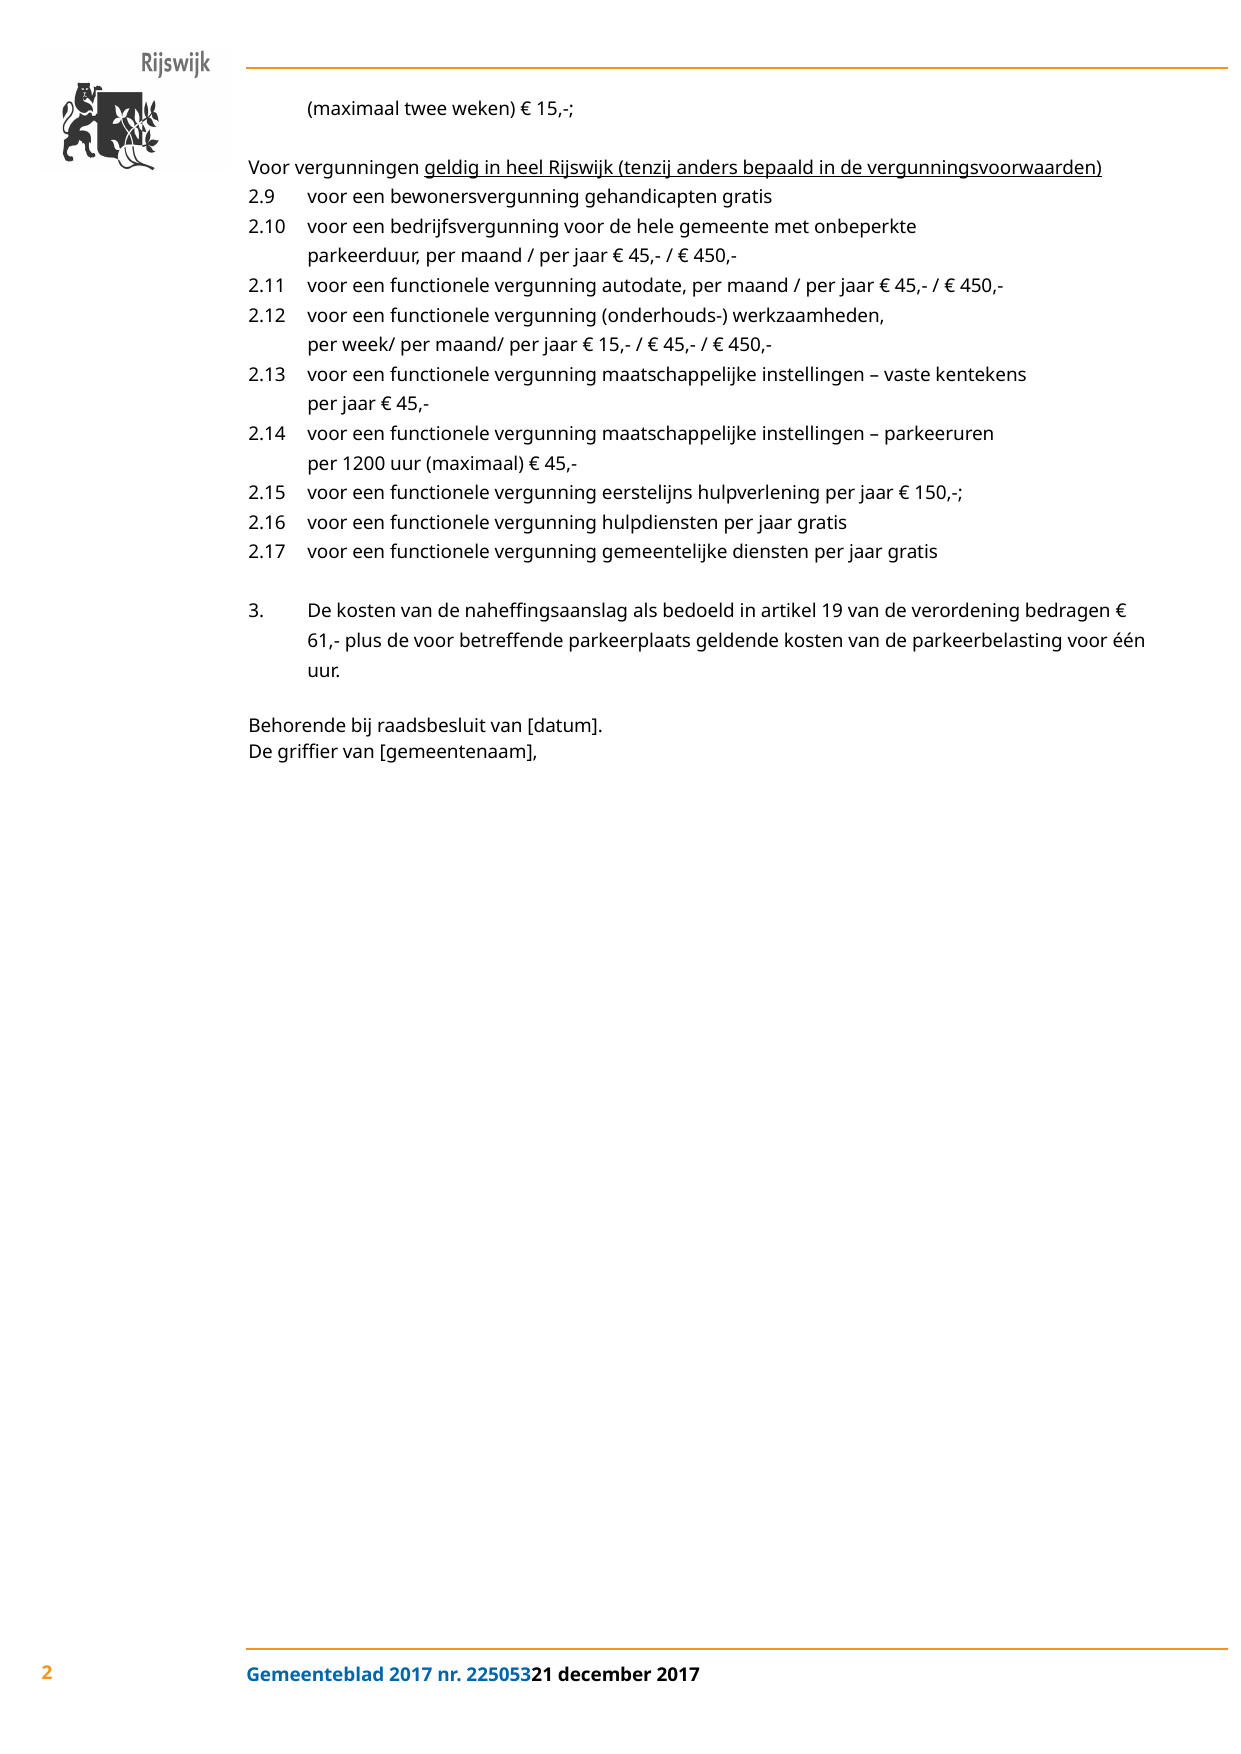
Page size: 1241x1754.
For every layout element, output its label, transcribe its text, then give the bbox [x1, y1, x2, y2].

list per jaar € 45,- [248, 391, 1152, 416]
list voor een functionele vergunning gemeentelijke diensten per jaar gratis [248, 538, 1152, 564]
list voor een functionele vergunning (onderhouds-) werkzaamheden, [248, 302, 1152, 328]
list voor een functionele vergunning hulpdiensten per jaar gratis [248, 509, 1152, 535]
list per week/ per maand/ per jaar € 15,- / € 45,- / € 450,- [248, 331, 1152, 357]
list voor een bedrijfsvergunning voor de hele gemeente met onbeperkte [248, 213, 1152, 239]
list De kosten van de naheffingsaanslag als bedoeld in artikel 19 van de verordening bedragen € 61,- plus de voor betreffende parkeerplaats geldende kosten van de parkeerbelasting voor één uur. [248, 598, 1152, 683]
text De griffier van [gemeentenaam], [248, 738, 1152, 764]
list voor een functionele vergunning eerstelijns hulpverlening per jaar € 150,-; [248, 479, 1152, 505]
text Voor vergunningen geldig in heel Rijswijk (tenzij anders bepaald in de vergunningsvoorwaarden) [248, 154, 1152, 180]
list per 1200 uur (maximaal) € 45,- [248, 450, 1152, 476]
text Behorende bij raadsbesluit van [datum]. [248, 712, 1152, 738]
list (maximaal twee weken) € 15,-; [248, 95, 1152, 121]
list voor een functionele vergunning maatschappelijke instellingen – parkeeruren [248, 420, 1152, 446]
list parkeerduur, per maand / per jaar € 45,- / € 450,- [248, 243, 1152, 268]
picture [41, 47, 231, 172]
list voor een functionele vergunning maatschappelijke instellingen – vaste kentekens [248, 361, 1152, 387]
list voor een functionele vergunning autodate, per maand / per jaar € 45,- / € 450,- [248, 272, 1152, 298]
list voor een bewonersvergunning gehandicapten gratis [248, 183, 1152, 209]
